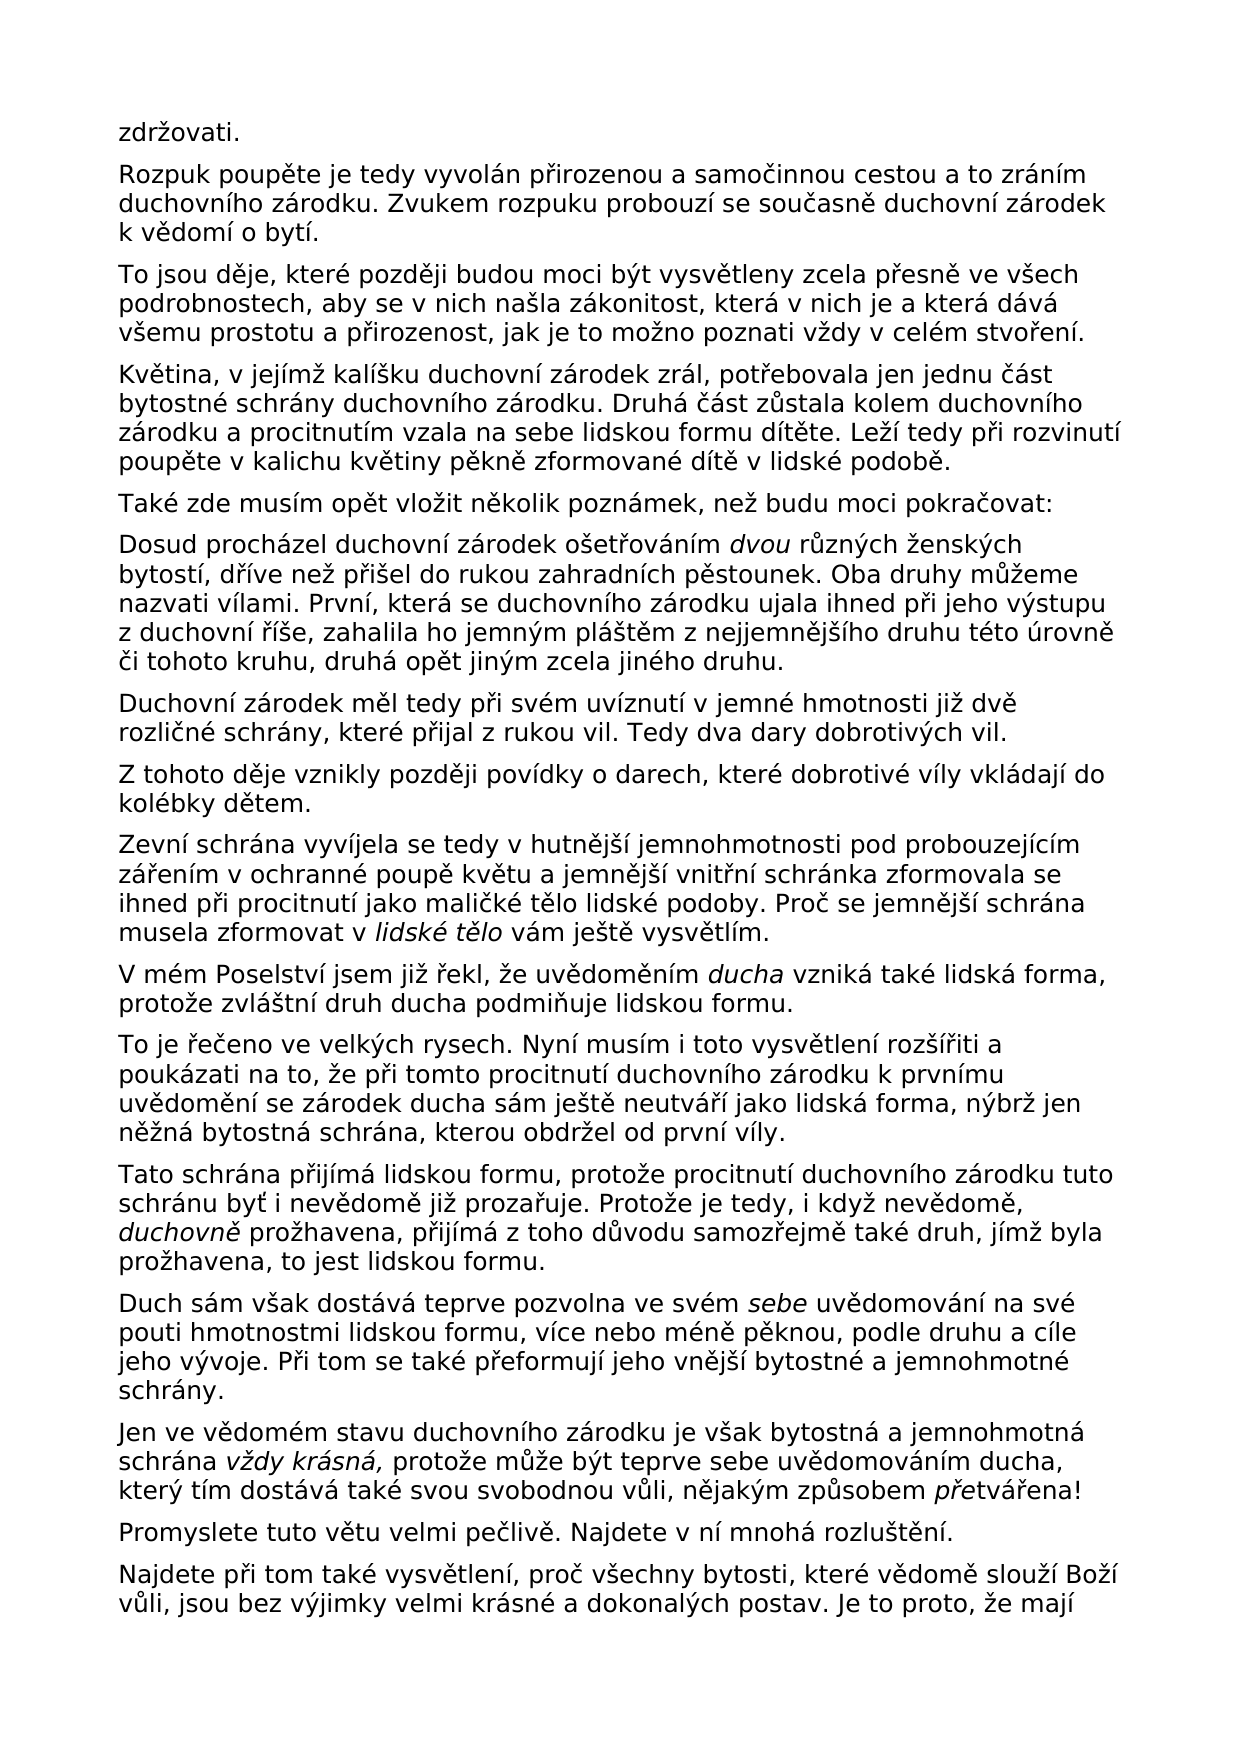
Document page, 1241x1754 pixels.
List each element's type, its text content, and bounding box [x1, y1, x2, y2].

text Tato schrána přijímá lidskou formu, protože procitnutí duchovního zárodku tuto schránu byť i nevědomě již prozařuje. Protože je tedy, i když nevědomě, duchovně prožhavena, přijímá z toho důvodu samozřejmě také druh, jímž byla prožhavena, to jest lidskou formu. [118, 1160, 1122, 1276]
text Květina, v jejímž kalíšku duchovní zárodek zrál, potřebovala jen jednu část bytostné schrány duchovního zárodku. Druhá část zůstala kolem duchovního zárodku a procitnutím vzala na sebe lidskou formu dítěte. Leží tedy při rozvinutí poupěte v kalichu květiny pěkně zformované dítě v lidské podobě. [118, 360, 1122, 476]
text Jen ve vědomém stavu duchovního zárodku je však bytostná a jemnohmotná schrána vždy krásná, protože může být teprve sebe uvědomováním ducha, který tím dostává také svou svobodnou vůli, nějakým způsobem přetvářena! [118, 1418, 1122, 1506]
text V mém Poselství jsem již řekl, že uvědoměním ducha vzniká také lidská forma, protože zvláštní druh ducha podmiňuje lidskou formu. [118, 960, 1122, 1018]
text Z tohoto děje vznikly později povídky o darech, které dobrotivé víly vkládají do kolébky dětem. [118, 760, 1122, 818]
text Rozpuk poupěte je tedy vyvolán přirozenou a samočinnou cestou a to zráním duchovního zárodku. Zvukem rozpuku probouzí se současně duchovní zárodek k vědomí o bytí. [118, 160, 1122, 247]
text Duchovní zárodek měl tedy při svém uvíznutí v jemné hmotnosti již dvě rozličné schrány, které přijal z rukou vil. Tedy dva dary dobrotivých vil. [118, 689, 1122, 747]
text Duch sám však dostává teprve pozvolna ve svém sebe uvědomování na své pouti hmotnostmi lidskou formu, více nebo méně pěknou, podle druhu a cíle jeho vývoje. Při tom se také přeformují jeho vnější bytostné a jemnohmotné schrány. [118, 1289, 1122, 1406]
text Najdete při tom také vysvětlení, proč všechny bytosti, které vědomě slouží Boží vůli, jsou bez výjimky velmi krásné a dokonalých postav. Je to proto, že mají [118, 1560, 1122, 1618]
text Zevní schrána vyvíjela se tedy v hutnější jemnohmotnosti pod probouzejícím zářením v ochranné poupě květu a jemnější vnitřní schránka zformovala se ihned při procitnutí jako maličké tělo lidské podoby. Proč se jemnější schrána musela zformovat v lidské tělo vám ještě vysvětlím. [118, 831, 1122, 947]
text Také zde musím opět vložit několik poznámek, než budu moci pokračovat: [118, 489, 1122, 518]
text zdržovati. [118, 118, 1122, 147]
text Promyslete tuto větu velmi pečlivě. Najdete v ní mnohá rozluštění. [118, 1518, 1122, 1547]
text To je řečeno ve velkých rysech. Nyní musím i toto vysvětlení rozšířiti a poukázati na to, že při tomto procitnutí duchovního zárodku k prvnímu uvědomění se zárodek ducha sám ještě neutváří jako lidská forma, nýbrž jen něžná bytostná schrána, kterou obdržel od první víly. [118, 1031, 1122, 1147]
text Dosud procházel duchovní zárodek ošetřováním dvou různých ženských bytostí, dříve než přišel do rukou zahradních pěstounek. Oba druhy můžeme nazvati vílami. První, která se duchovního zárodku ujala ihned při jeho výstupu z duchovní říše, zahalila ho jemným pláštěm z nejjemnějšího druhu této úrovně či tohoto kruhu, druhá opět jiným zcela jiného druhu. [118, 531, 1122, 676]
text To jsou děje, které později budou moci být vysvětleny zcela přesně ve všech podrobnostech, aby se v nich našla zákonitost, která v nich je a která dává všemu prostotu a přirozenost, jak je to možno poznati vždy v celém stvoření. [118, 260, 1122, 347]
